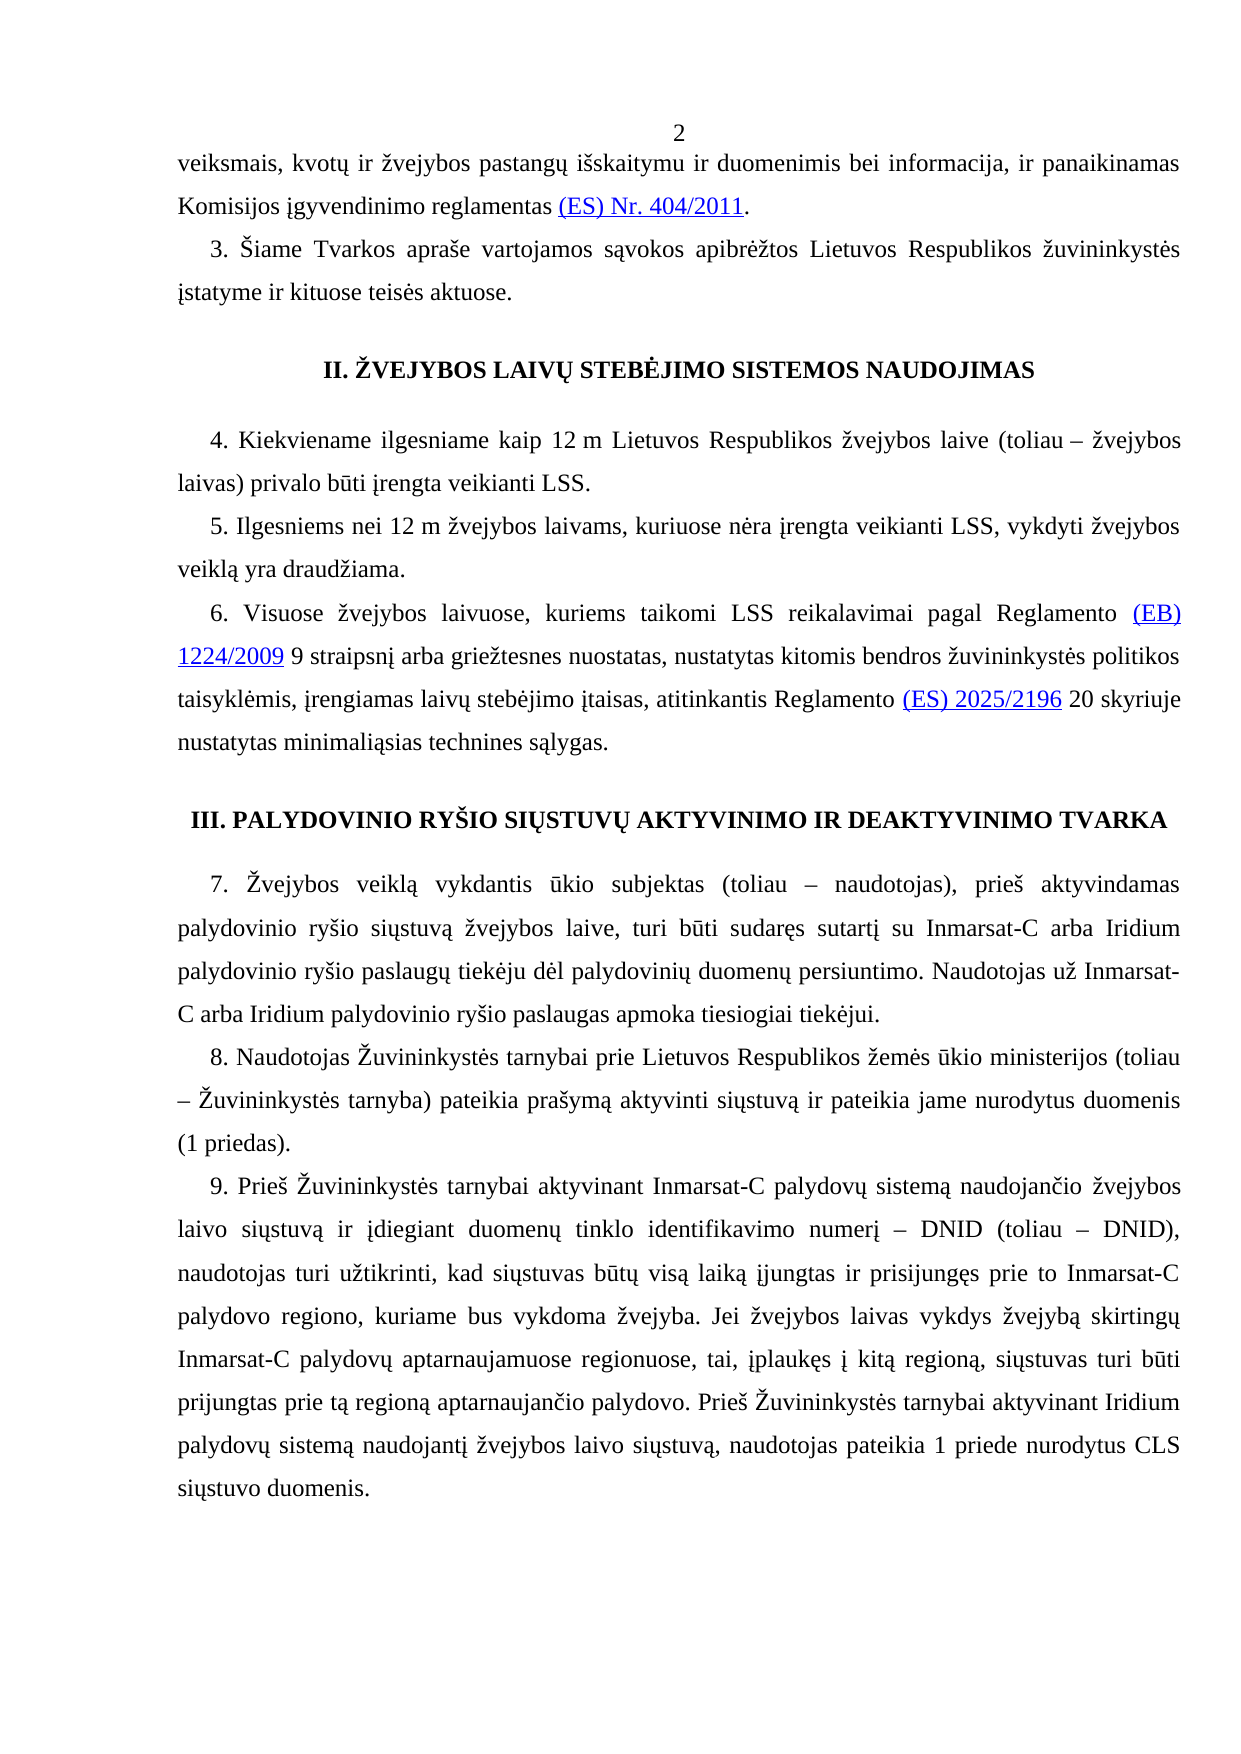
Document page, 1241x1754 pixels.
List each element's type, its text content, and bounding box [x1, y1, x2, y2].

text II. ŽVEJYBOS LAIVŲ STEBĖJIMO SISTEMOS NAUDOJIMAS [177, 355, 1181, 384]
text veiksmais, kvotų ir žvejybos pastangų išskaitymu ir duomenimis bei informacija, ir panaikinamas Komisijos įgyvendinimo reglamentas (ES) Nr. 404/2011. [177, 148, 1181, 219]
text 5. Ilgesniems nei 12 m žvejybos laivams, kuriuose nėra įrengta veikianti LSS, vykdyti žvejybos veiklą yra draudžiama. [177, 511, 1181, 583]
text III. PALYDOViNIO RYŠIO Siųstuvų aktyvINIMO ir deaktyvinimo tVARKA [177, 806, 1181, 834]
text 4. Kiekviename ilgesniame kaip 12 m Lietuvos Respublikos žvejybos laive (toliau – žvejybos laivas) privalo būti įrengta veikianti LSS. [177, 425, 1181, 497]
text 6. Visuose žvejybos laivuose, kuriems taikomi LSS reikalavimai pagal Reglamento (EB) 1224/2009 9 straipsnį arba griežtesnes nuostatas, nustatytas kitomis bendros žuvininkystės politikos taisyklėmis, įrengiamas laivų stebėjimo įtaisas, atitinkantis Reglamento (ES) 2025/2196 20 skyriuje nustatytas minimaliąsias technines sąlygas. [177, 598, 1181, 756]
text 3. Šiame Tvarkos apraše vartojamos sąvokos apibrėžtos Lietuvos Respublikos žuvininkystės įstatyme ir kituose teisės aktuose. [177, 234, 1181, 306]
text 7. Žvejybos veiklą vykdantis ūkio subjektas (toliau – naudotojas), prieš aktyvindamas palydovinio ryšio siųstuvą žvejybos laive, turi būti sudaręs sutartį su Inmarsat-C arba Iridium palydovinio ryšio paslaugų tiekėju dėl palydovinių duomenų persiuntimo. Naudotojas už Inmarsat-C arba Iridium palydovinio ryšio paslaugas apmoka tiesiogiai tiekėjui. [177, 869, 1181, 1028]
text 9. Prieš Žuvininkystės tarnybai aktyvinant Inmarsat-C palydovų sistemą naudojančio žvejybos laivo siųstuvą ir įdiegiant duomenų tinklo identifikavimo numerį – DNID (toliau – DNID), naudotojas turi užtikrinti, kad siųstuvas būtų visą laiką įjungtas ir prisijungęs prie to Inmarsat-C palydovo regiono, kuriame bus vykdoma žvejyba. Jei žvejybos laivas vykdys žvejybą skirtingų Inmarsat-C palydovų aptarnaujamuose regionuose, tai, įplaukęs į kitą regioną, siųstuvas turi būti prijungtas prie tą regioną aptarnaujančio palydovo. Prieš Žuvininkystės tarnybai aktyvinant Iridium palydovų sistemą naudojantį žvejybos laivo siųstuvą, naudotojas pateikia 1 priede nurodytus CLS siųstuvo duomenis. [177, 1171, 1181, 1502]
text 8. Naudotojas Žuvininkystės tarnybai prie Lietuvos Respublikos žemės ūkio ministerijos (toliau – Žuvininkystės tarnyba) pateikia prašymą aktyvinti siųstuvą ir pateikia jame nurodytus duomenis (1 priedas). [177, 1042, 1181, 1157]
